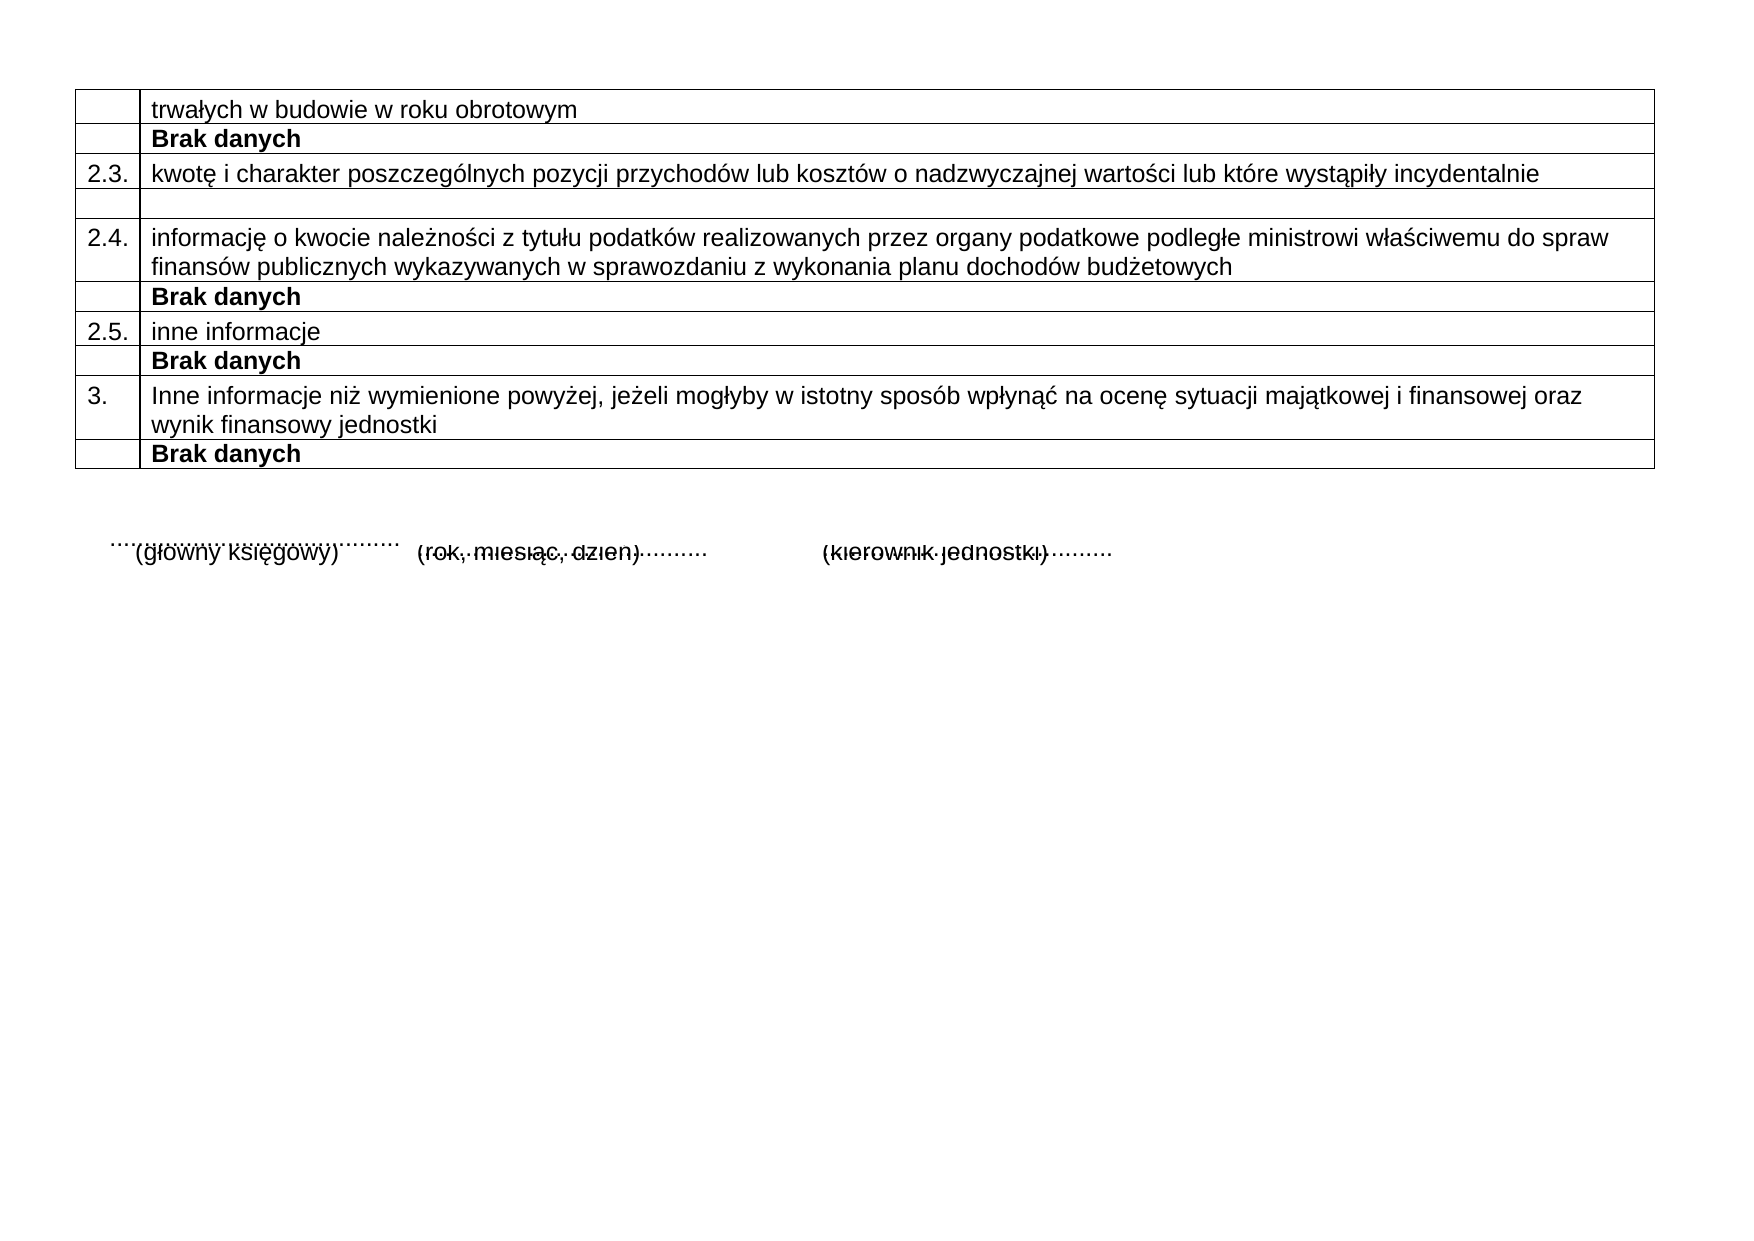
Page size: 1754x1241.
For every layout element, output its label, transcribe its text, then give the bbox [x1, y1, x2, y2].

table_cell [141, 189, 1654, 218]
table_cell (główny księgowy) [105, 545, 417, 574]
table_cell [76, 346, 139, 375]
table_cell [76, 189, 139, 218]
table_cell [76, 90, 139, 123]
table_cell trwałych w budowie w roku obrotowym [141, 90, 1654, 123]
table_cell 2.5. [76, 312, 139, 345]
table_header .......................................... [105, 516, 417, 545]
table_cell [76, 124, 139, 153]
table_cell 3. [76, 376, 139, 438]
table_cell Brak danych [141, 440, 1654, 468]
table_cell inne informacje [141, 312, 1654, 345]
table_cell Brak danych [141, 282, 1654, 311]
table_cell Inne informacje niż wymienione powyżej, jeżeli mogłyby w istotny sposób wpłynąć na ocenę sytuacji majątkowej i finansowej oraz wynik finansowy jednostki [141, 376, 1654, 438]
table_cell (kierownik jednostki) [822, 545, 1120, 574]
table_cell 2.4. [76, 219, 139, 281]
table_cell kwotę i charakter poszczególnych pozycji przychodów lub kosztów o nadzwyczajnej wartości lub które wystąpiły incydentalnie [141, 154, 1654, 188]
table_cell informację o kwocie należności z tytułu podatków realizowanych przez organy podatkowe podległe ministrowi właściwemu do spraw finansów publicznych wykazywanych w sprawozdaniu z wykonania planu dochodów budżetowych [141, 219, 1654, 281]
table_cell Brak danych [141, 124, 1654, 153]
table_cell Brak danych [141, 346, 1654, 375]
table_header .......................................... [822, 516, 1120, 545]
table_header .......................................... [417, 516, 822, 545]
table_cell 2.3. [76, 154, 139, 188]
table_cell [76, 440, 139, 468]
table_cell (rok, miesiąc, dzień) [417, 545, 822, 574]
table_cell [76, 282, 139, 311]
